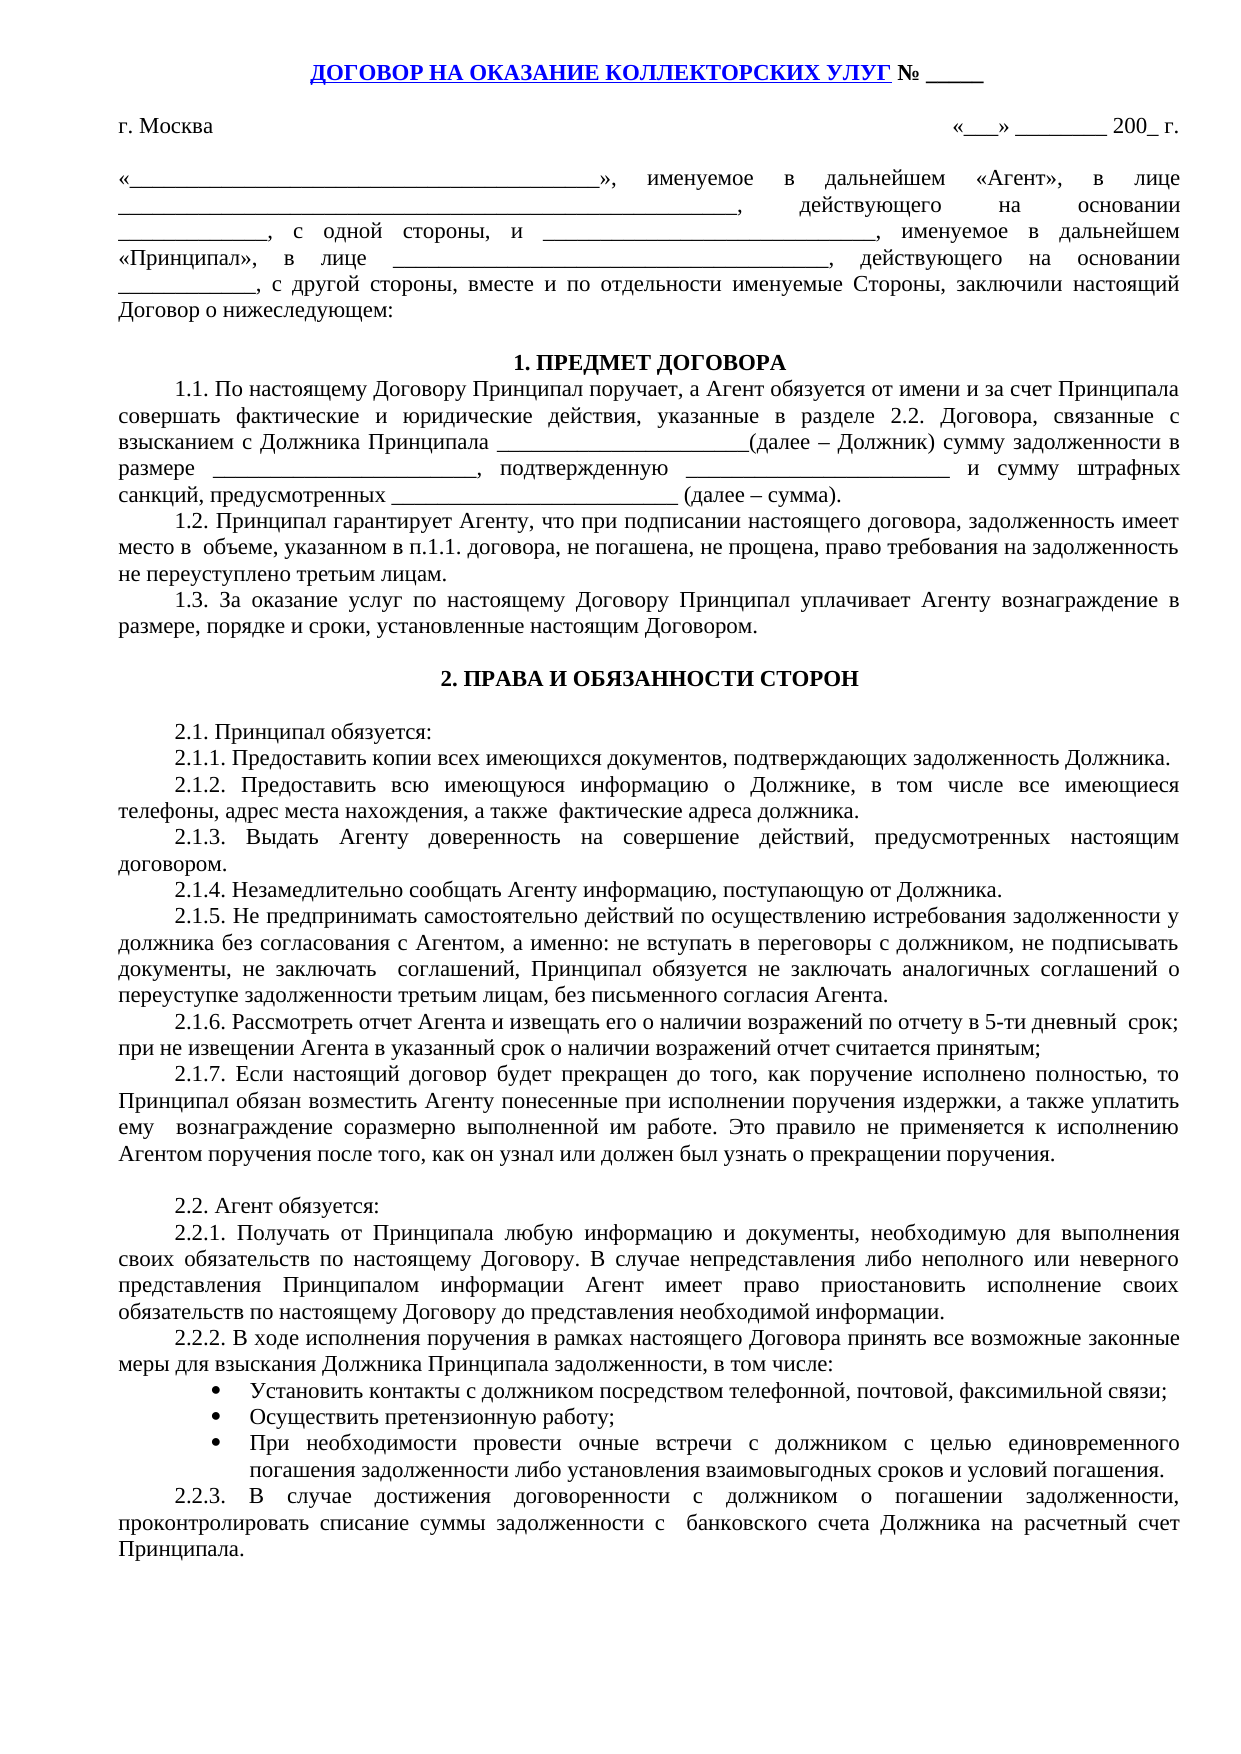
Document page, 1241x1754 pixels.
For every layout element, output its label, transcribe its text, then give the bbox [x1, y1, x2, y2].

text 2.1.3. Выдать Агенту доверенность на совершение действий, предусмотренных настоящим договором. [118, 823, 1181, 876]
text 2.2. Агент обязуется: [118, 1192, 1181, 1219]
text 2.1.2. Предоставить всю имеющуюся информацию о Должнике, в том числе все имеющиеся телефоны, адрес места нахождения, а также фактические адреса должника. [118, 771, 1181, 823]
text 1.1. По настоящему Договору Принципал поручает, а Агент обязуется от имени и за счет Принципала совершать фактические и юридические действия, указанные в разделе 2.2. Договора, связанные с взысканием с Должника Принципала ______________________(далее – Должник) сумму задолженности в размере _______________________, подтвержденную _______________________ и сумму штрафных санкций, предусмотренных _________________________ (далее – сумма). [118, 375, 1181, 507]
text 2.1. Принципал обязуется: [118, 718, 1181, 744]
text 2.1.7. Если настоящий договор будет прекращен до того, как поручение исполнено полностью, то Принципал обязан возместить Агенту понесенные при исполнении поручения издержки, а также уплатить ему вознаграждение соразмерно выполненной им работе. Это правило не применяется к исполнению Агентом поручения после того, как он узнал или должен был узнать о прекращении поручения. [118, 1061, 1181, 1166]
text 1. ПРЕДМЕТ ДОГОВОРА [118, 349, 1181, 375]
text 2.1.1. Предоставить копии всех имеющихся документов, подтверждающих задолженность Должника. [118, 744, 1181, 771]
text 2.2.3. В случае достижения договоренности с должником о погашении задолженности, проконтролировать списание суммы задолженности с банковского счета Должника на расчетный счет Принципала. [118, 1482, 1181, 1561]
text 1.3. За оказание услуг по настоящему Договору Принципал уплачивает Агенту вознаграждение в размере, порядке и сроки, установленные настоящим Договором. [118, 586, 1181, 639]
list Установить контакты с должником посредством телефонной, почтовой, факсимильной связи; [212, 1377, 1181, 1403]
text 2.2.1. Получать от Принципала любую информацию и документы, необходимую для выполнения своих обязательств по настоящему Договору. В случае непредставления либо неполного или неверного представления Принципалом информации Агент имеет право приостановить исполнение своих обязательств по настоящему Договору до представления необходимой информации. [118, 1219, 1181, 1324]
text 2.1.6. Рассмотреть отчет Агента и извещать его о наличии возражений по отчету в 5-ти дневный срок; при не извещении Агента в указанный срок о наличии возражений отчет считается принятым; [118, 1008, 1181, 1061]
text «_________________________________________», именуемое в дальнейшем «Агент», в лице ______________________________________________________, действующего на основании _____________, с одной стороны, и _____________________________, именуемое в дальнейшем «Принципал», в лице ______________________________________, действующего на основании ____________, с другой стороны, вместе и по отдельности именуемые Стороны, заключили настоящий Договор о нижеследующем: [118, 164, 1181, 323]
list Осуществить претензионную работу; [212, 1403, 1181, 1429]
text 2.1.5. Не предпринимать самостоятельно действий по осуществлению истребования задолженности у должника без согласования с Агентом, а именно: не вступать в переговоры с должником, не подписывать документы, не заключать соглашений, Принципал обязуется не заключать аналогичных соглашений о переуступке задолженности третьим лицам, без письменного согласия Агента. [118, 902, 1181, 1008]
text 2.2.2. В ходе исполнения поручения в рамках настоящего Договора принять все возможные законные меры для взыскания Должника Принципала задолженности, в том числе: [118, 1324, 1181, 1377]
text 2. ПРАВА И ОБЯЗАННОСТИ СТОРОН [118, 665, 1181, 692]
text ДОГОВОР НА ОКАЗАНИЕ КОЛЛЕКТОРСКИХ УЛУГ № _____ [118, 59, 1181, 85]
list При необходимости провести очные встречи с должником с целью единовременного погашения задолженности либо установления взаимовыгодных сроков и условий погашения. [212, 1429, 1181, 1482]
text 1.2. Принципал гарантирует Агенту, что при подписании настоящего договора, задолженность имеет место в объеме, указанном в п.1.1. договора, не погашена, не прощена, право требования на задолженность не переуступлено третьим лицам. [118, 507, 1181, 586]
text 2.1.4. Незамедлительно сообщать Агенту информацию, поступающую от Должника. [118, 876, 1181, 902]
text г. Москва «___» ________ 200_ г. [118, 112, 1181, 138]
